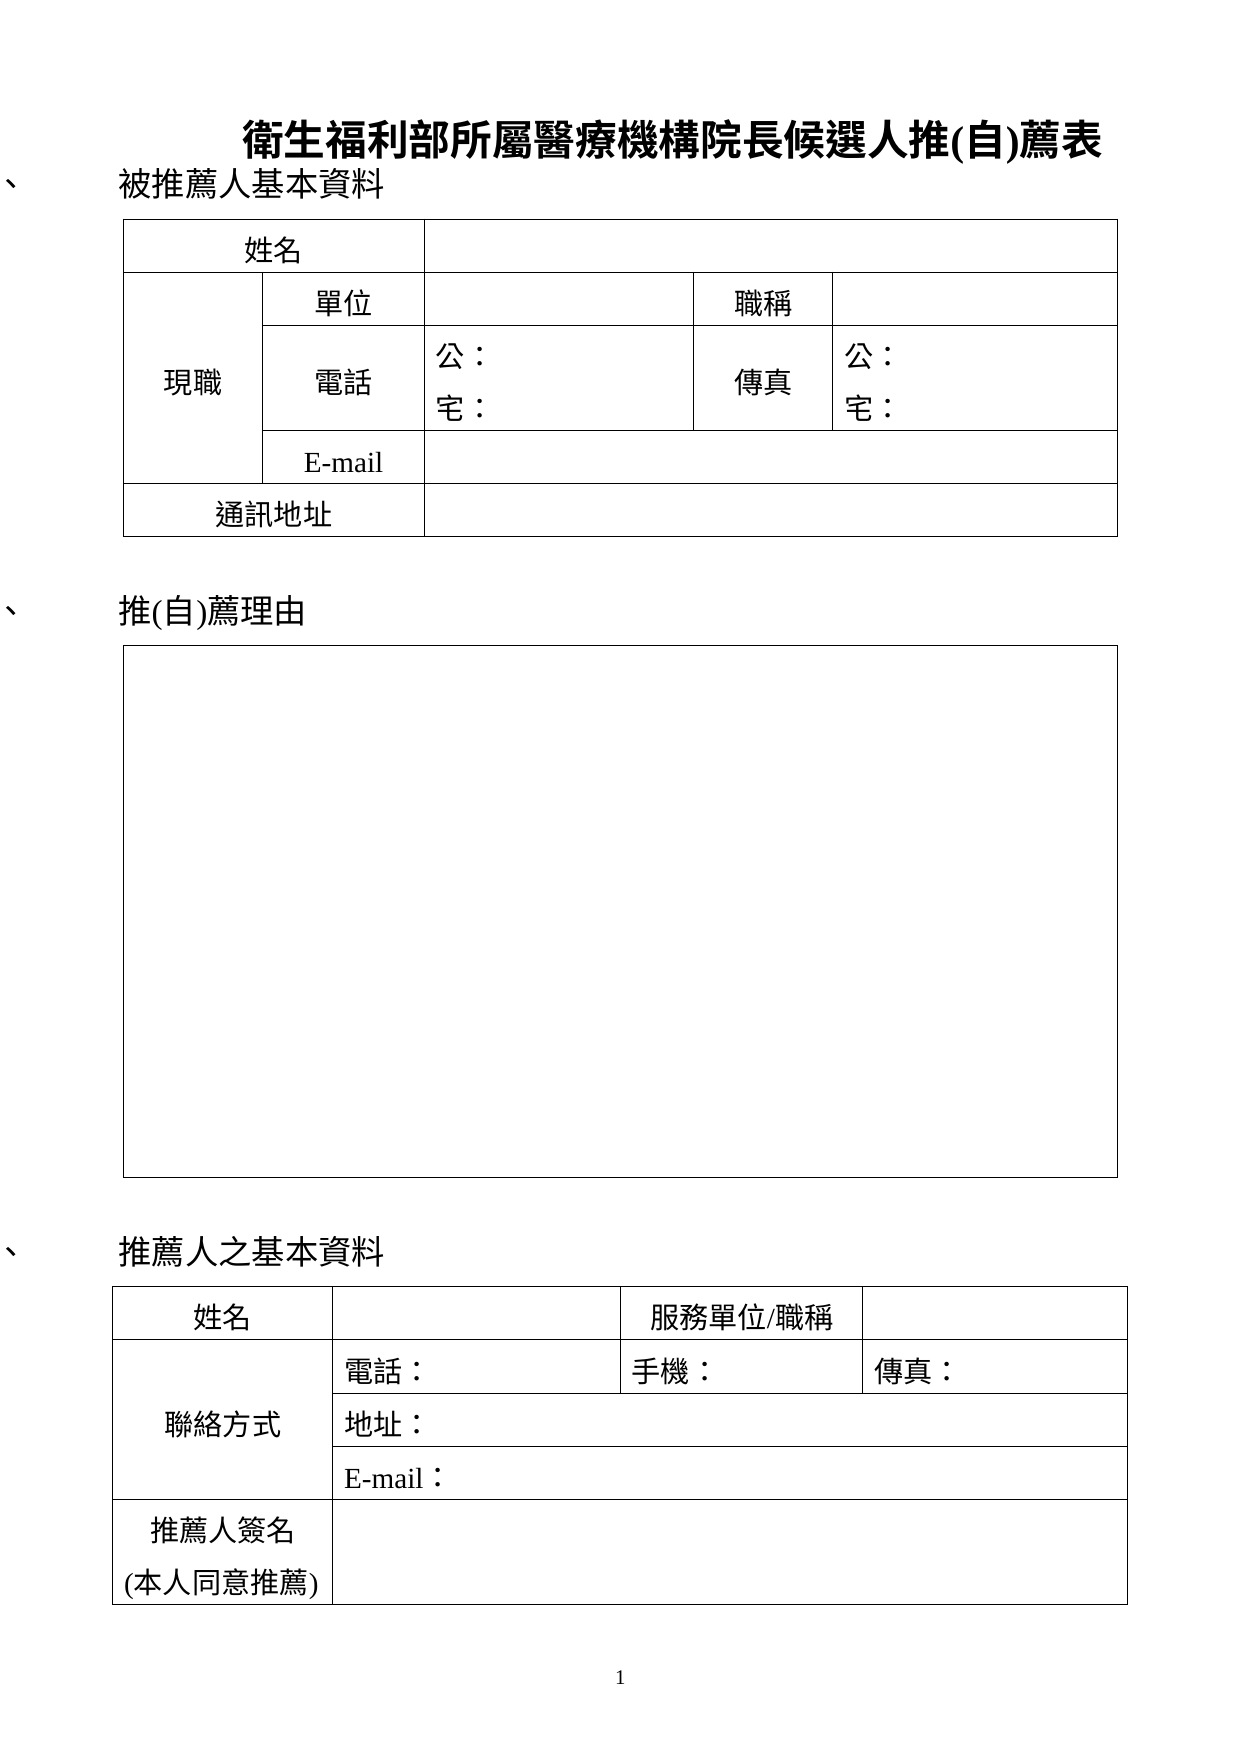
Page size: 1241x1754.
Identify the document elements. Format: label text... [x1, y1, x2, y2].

table_cell 電話： [333, 1340, 620, 1392]
table_cell 職稱 [694, 273, 832, 325]
table_cell 聯絡方式 [113, 1340, 332, 1499]
list 推薦人之基本資料 [0, 1226, 1122, 1274]
table_cell 通訊地址 [124, 484, 424, 536]
table_cell [425, 484, 1117, 536]
table_cell 單位 [263, 273, 424, 325]
table_cell [833, 273, 1117, 325]
table_cell [333, 1500, 1127, 1604]
table_cell E-mail： [333, 1447, 1127, 1499]
list 推(自)薦理由 [0, 585, 1122, 633]
table_cell 公： 宅： [425, 326, 693, 430]
table_cell 現職 [124, 273, 262, 483]
table_header [333, 1287, 620, 1339]
table_header 服務單位/職稱 [621, 1287, 862, 1339]
table_cell 電話 [263, 326, 424, 430]
table_cell 公： 宅： [833, 326, 1117, 430]
table_cell E-mail [263, 431, 424, 483]
table_header [425, 220, 1117, 272]
table_header 姓名 [124, 220, 424, 272]
table_cell 傳真 [694, 326, 832, 430]
text 衛生福利部所屬醫療機構院長候選人推(自)薦表 [118, 96, 1122, 158]
list 被推薦人基本資料 [0, 158, 1122, 206]
table_cell [425, 273, 693, 325]
table_cell 推薦人簽名 (本人同意推薦) [113, 1500, 332, 1604]
table_cell 地址： [333, 1394, 1127, 1446]
table_header [863, 1287, 1127, 1339]
table_header [124, 646, 1117, 1177]
table_cell [425, 431, 1117, 483]
table_header 姓名 [113, 1287, 332, 1339]
table_cell 傳真： [863, 1340, 1127, 1392]
table_cell 手機： [621, 1340, 862, 1392]
